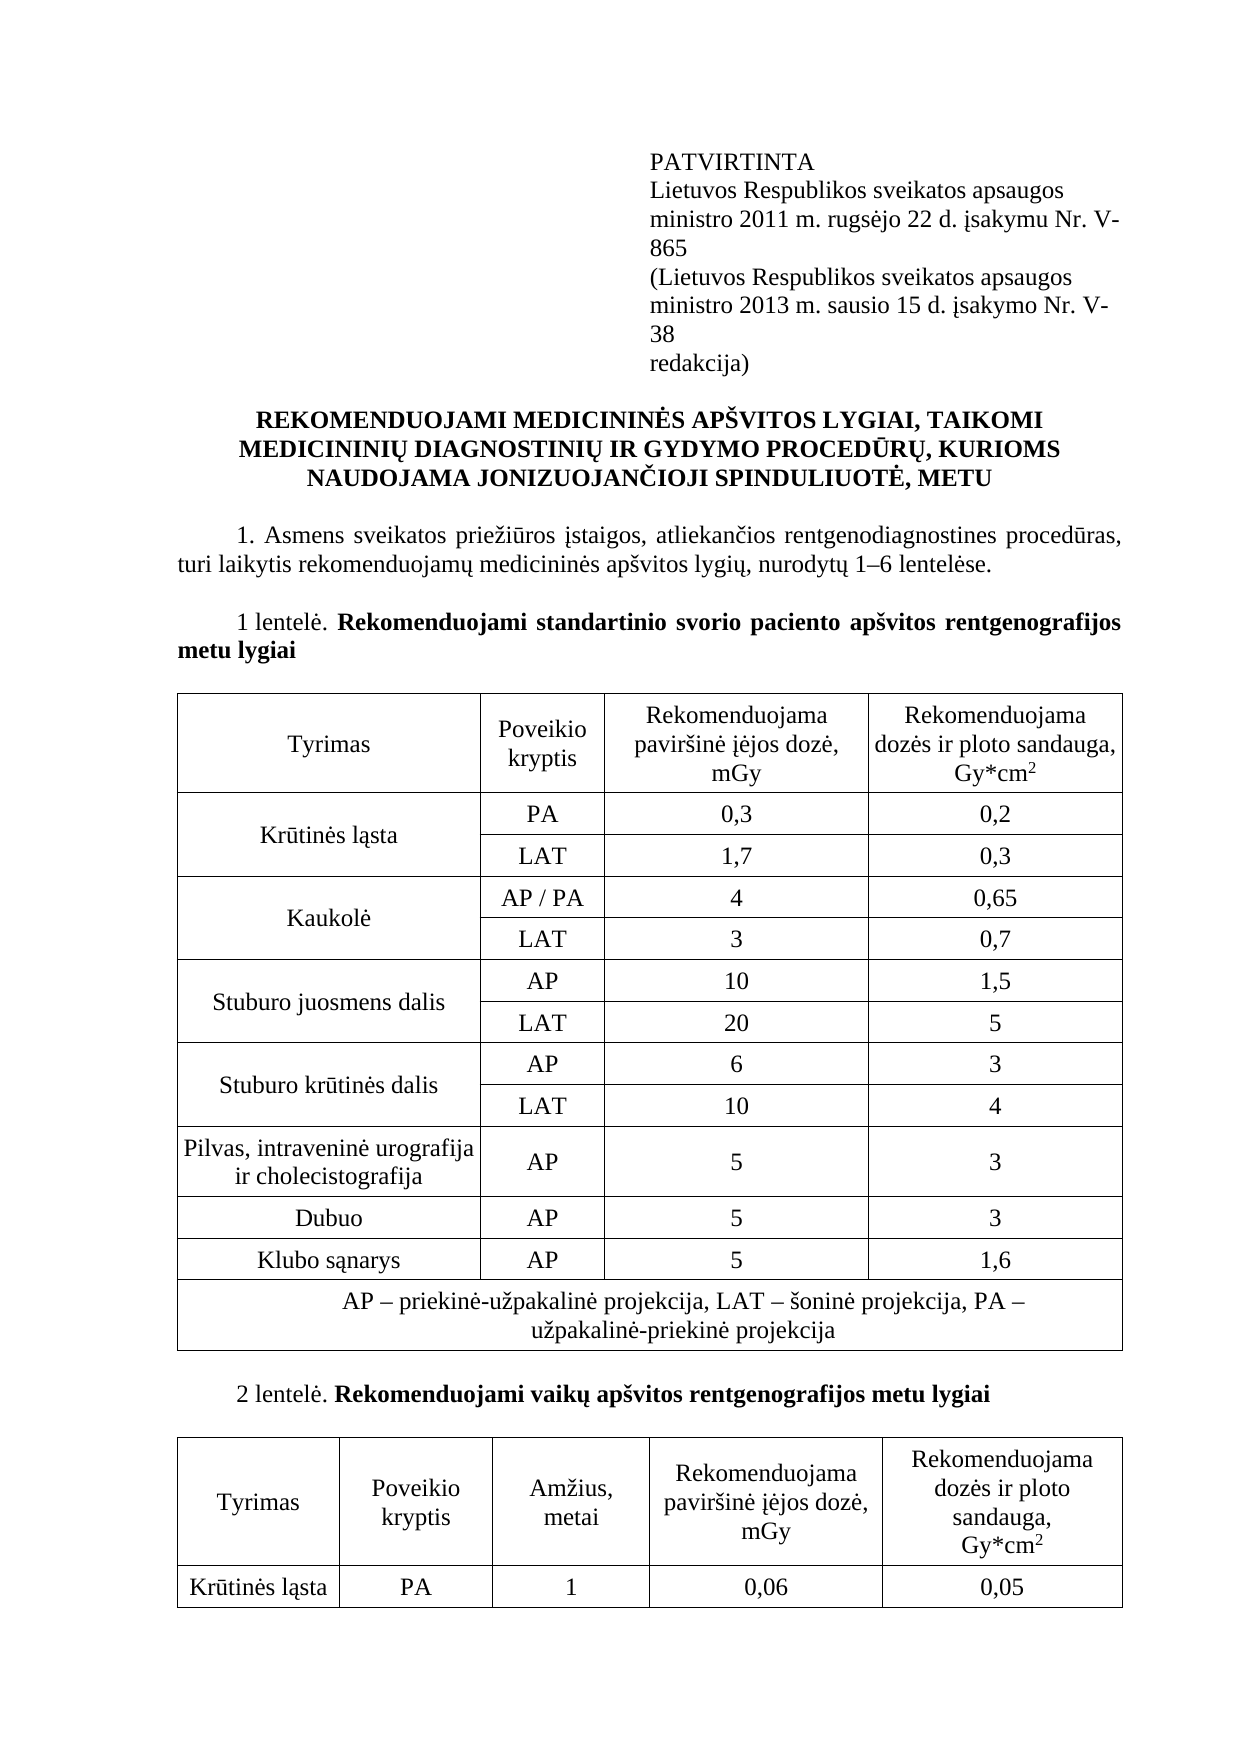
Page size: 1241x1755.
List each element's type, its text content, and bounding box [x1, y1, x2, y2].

table_cell 3 [869, 1127, 1122, 1196]
table_cell 3 [605, 918, 868, 959]
table_cell PA [340, 1566, 492, 1607]
table_cell [1083, 1280, 1122, 1350]
table_cell 0,7 [869, 918, 1122, 959]
table_cell 5 [605, 1197, 868, 1238]
table_cell 6 [605, 1043, 868, 1084]
table_header Tyrimas [178, 694, 480, 792]
table_cell LAT [481, 918, 604, 959]
table_header Rekomenduojama dozės ir ploto sandauga, Gy*cm2 [883, 1438, 1122, 1565]
table_cell 10 [605, 1085, 868, 1126]
text PATVIRTINTA [649, 147, 1122, 176]
table_cell AP [481, 1127, 604, 1196]
table_header Tyrimas [178, 1438, 339, 1565]
table_header Amžius, metai [493, 1438, 649, 1565]
table_cell LAT [481, 1085, 604, 1126]
table_cell AP [481, 1239, 604, 1279]
table_header Rekomenduojama dozės ir ploto sandauga, Gy*cm2 [869, 694, 1122, 792]
table_cell 0,05 [883, 1566, 1122, 1607]
table_cell AP – priekinė-užpakalinė projekcija, LAT – šoninė projekcija, PA – užpakalinė-priekinė projekcija [283, 1280, 1083, 1350]
table_cell Pilvas, intraveninė urografija ir cholecistografija [178, 1127, 480, 1196]
table_cell 1 [493, 1566, 649, 1607]
table_cell 0,3 [869, 835, 1122, 876]
text (Lietuvos Respublikos sveikatos apsaugos ministro 2013 m. sausio 15 d. įsakymo Nr. V-38 [649, 262, 1122, 348]
text REKOMENDUOJAMI MEDICININĖS APŠVITOS LYGIAI, TAIKOMI MEDICININIŲ DIAGNOSTINIŲ IR GYDYMO PROCEDŪRŲ, KURIOMS NAUDOJAMA JONIZUOJANČIOJI SPINDULIUOTĖ, METU [177, 406, 1122, 492]
text 2 lentelė. Rekomenduojami vaikų apšvitos rentgenografijos metu lygiai [177, 1379, 1122, 1408]
table_cell Stuburo krūtinės dalis [178, 1043, 480, 1126]
table_cell Klubo sąnarys [178, 1239, 480, 1279]
table_cell 5 [605, 1239, 868, 1279]
table_cell 0,3 [605, 793, 868, 834]
table_cell 1,7 [605, 835, 868, 876]
table_cell Dubuo [178, 1197, 480, 1238]
table_header Rekomenduojama paviršinė įėjos dozė, mGy [605, 694, 868, 792]
text Lietuvos Respublikos sveikatos apsaugos ministro 2011 m. rugsėjo 22 d. įsakymu Nr. V-865 [649, 176, 1122, 262]
table_cell AP [481, 1197, 604, 1238]
table_header Rekomenduojama paviršinė įėjos dozė, mGy [650, 1438, 882, 1565]
table_cell LAT [481, 1002, 604, 1042]
table_cell AP / PA [481, 877, 604, 917]
table_cell 0,65 [869, 877, 1122, 917]
table_cell LAT [481, 835, 604, 876]
table_cell 5 [605, 1127, 868, 1196]
table_cell 4 [869, 1085, 1122, 1126]
text 1 lentelė. Rekomenduojami standartinio svorio paciento apšvitos rentgenografijos metu lygiai [177, 607, 1122, 664]
table_cell [259, 1280, 283, 1350]
table_cell 5 [869, 1002, 1122, 1042]
table_cell 0,2 [869, 793, 1122, 834]
table_cell 3 [869, 1043, 1122, 1084]
table_cell 3 [869, 1197, 1122, 1238]
table_header Poveikio kryptis [340, 1438, 492, 1565]
table_cell [178, 1280, 258, 1350]
table_cell Stuburo juosmens dalis [178, 960, 480, 1042]
table_cell Kaukolė [178, 877, 480, 959]
table_cell 0,06 [650, 1566, 882, 1607]
table_cell 1,5 [869, 960, 1122, 1001]
table_cell Krūtinės ląsta [178, 1566, 339, 1607]
table_cell Krūtinės ląsta [178, 793, 480, 876]
table_cell AP [481, 1043, 604, 1084]
text redakcija) [649, 348, 1122, 377]
table_cell 20 [605, 1002, 868, 1042]
table_cell 10 [605, 960, 868, 1001]
table_cell PA [481, 793, 604, 834]
table_header Poveikio kryptis [481, 694, 604, 792]
text 1. Asmens sveikatos priežiūros įstaigos, atliekančios rentgenodiagnostines procedūras, turi laikytis rekomenduojamų medicininės apšvitos lygių, nurodytų 1–6 lentelėse. [177, 521, 1122, 578]
table_cell 4 [605, 877, 868, 917]
table_cell AP [481, 960, 604, 1001]
table_cell 1,6 [869, 1239, 1122, 1279]
